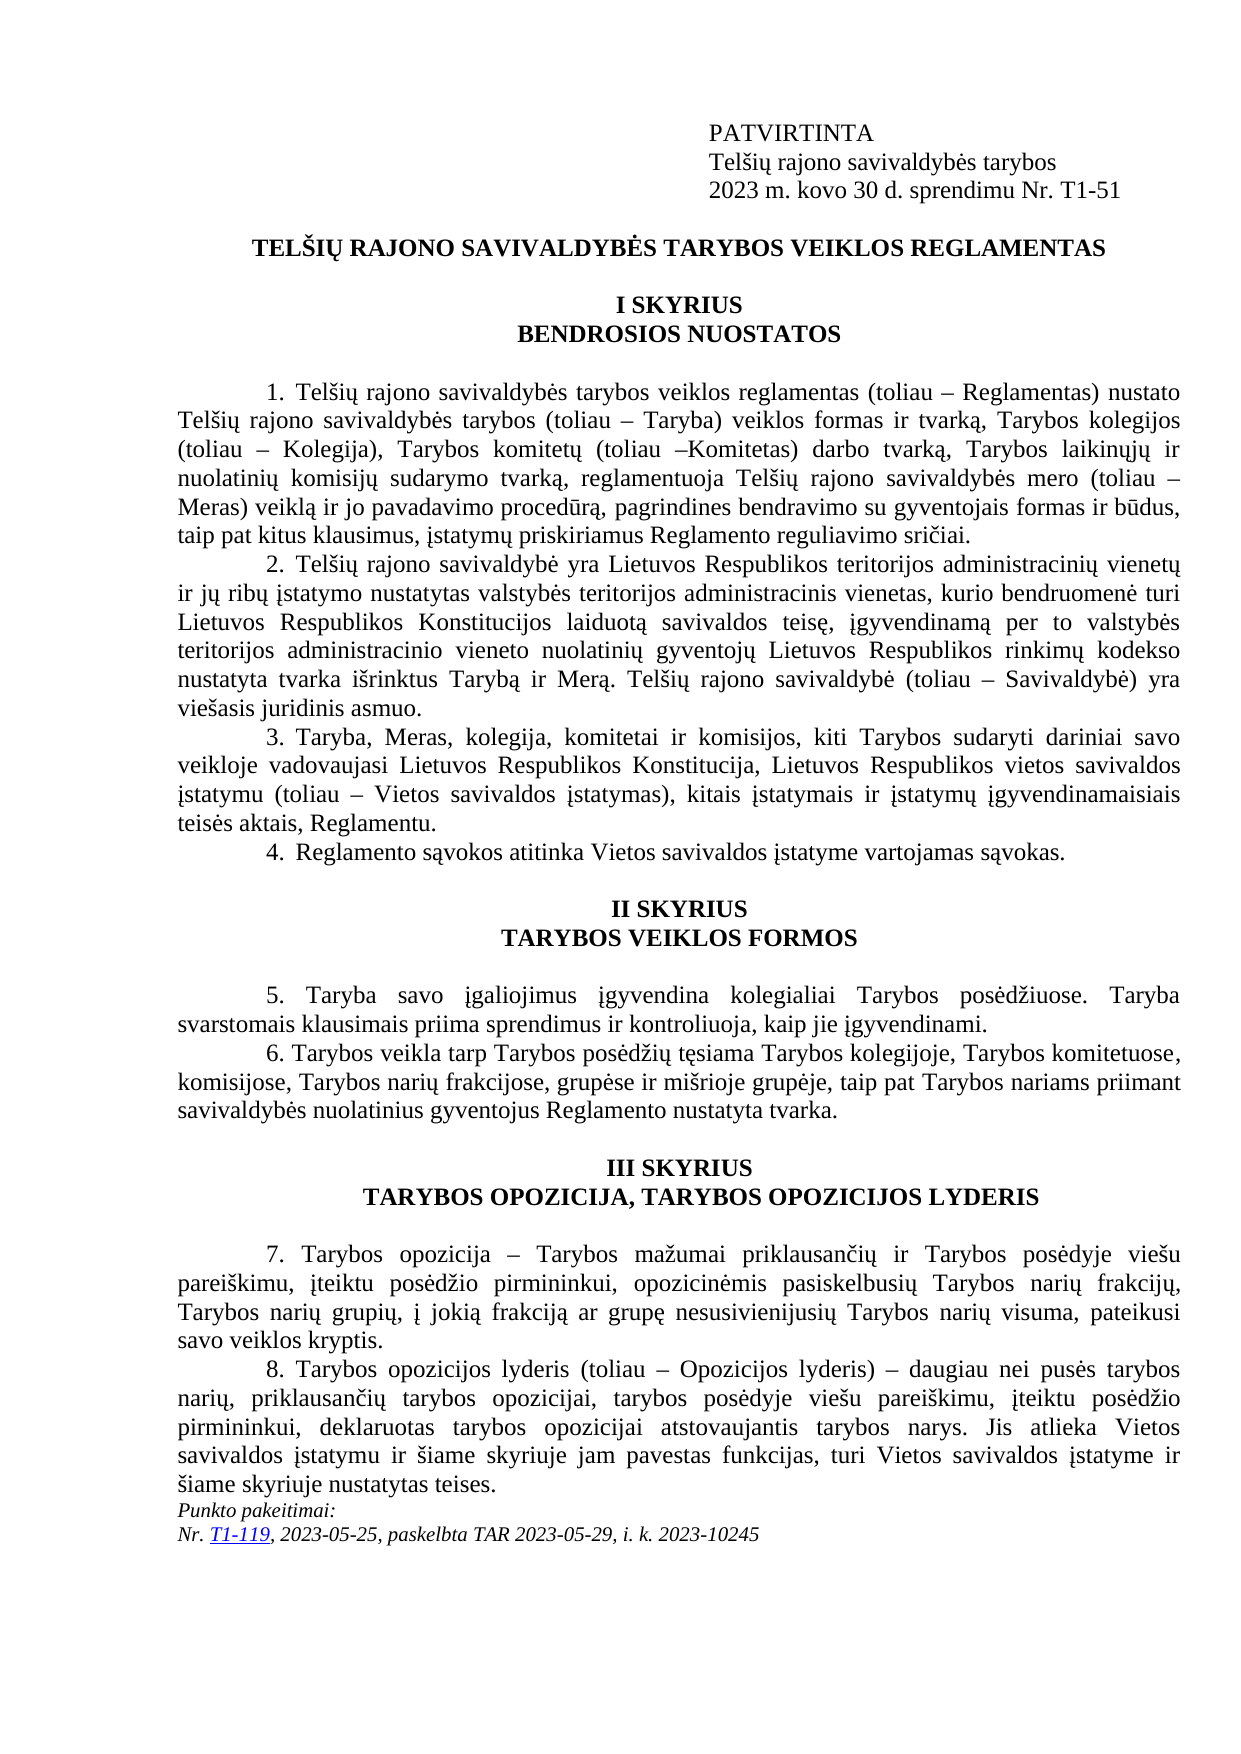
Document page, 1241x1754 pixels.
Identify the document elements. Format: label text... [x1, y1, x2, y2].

text 1. Telšių rajono savivaldybės tarybos veiklos reglamentas (toliau – Reglamentas) nustato Telšių rajono savivaldybės tarybos (toliau – Taryba) veiklos formas ir tvarką, Tarybos kolegijos (toliau – Kolegija), Tarybos komitetų (toliau –Komitetas) darbo tvarką, Tarybos laikinųjų ir nuolatinių komisijų sudarymo tvarką, reglamentuoja Telšių rajono savivaldybės mero (toliau – Meras) veiklą ir jo pavadavimo procedūrą, pagrindines bendravimo su gyventojais formas ir būdus, taip pat kitus klausimus, įstatymų priskiriamus Reglamento reguliavimo sričiai. [177, 377, 1181, 549]
text BENDROSIOS NUOSTATOS [177, 319, 1181, 348]
text 3. Taryba, Meras, kolegija, komitetai ir komisijos, kiti Tarybos sudaryti dariniai savo veikloje vadovaujasi Lietuvos Respublikos Konstitucija, Lietuvos Respublikos vietos savivaldos įstatymu (toliau – Vietos savivaldos įstatymas), kitais įstatymais ir įstatymų įgyvendinamaisiais teisės aktais, Reglamentu. [177, 722, 1181, 837]
text 5. Taryba savo įgaliojimus įgyvendina kolegialiai Tarybos posėdžiuose. Taryba svarstomais klausimais priima sprendimus ir kontroliuoja, kaip jie įgyvendinami. [177, 981, 1181, 1038]
text Telšių RAJONO SAVIVALDYBĖS TARYBOS VEIKLOS REGLAMENTAS [177, 233, 1181, 262]
text Telšių rajono savivaldybės tarybos [177, 147, 1181, 176]
text 2. Telšių rajono savivaldybė yra Lietuvos Respublikos teritorijos administracinių vienetų ir jų ribų įstatymo nustatytas valstybės teritorijos administracinis vienetas, kurio bendruomenė turi Lietuvos Respublikos Konstitucijos laiduotą savivaldos teisę, įgyvendinamą per to valstybės teritorijos administracinio vieneto nuolatinių gyventojų Lietuvos Respublikos rinkimų kodekso nustatyta tvarka išrinktus Tarybą ir Merą. Telšių rajono savivaldybė (toliau – Savivaldybė) yra viešasis juridinis asmuo. [177, 549, 1181, 722]
text III SKYRIUS [177, 1153, 1181, 1182]
text Punkto pakeitimai: [177, 1498, 1181, 1522]
text TARYBOS VEIKLOS FORMOS [177, 923, 1181, 952]
text 4. Reglamento sąvokos atitinka Vietos savivaldos įstatyme vartojamas sąvokas. [177, 837, 1181, 866]
text TARYBOS OPOZICIJA, TARYBOS OPOZICIJOS LYDERIS [215, 1182, 1181, 1211]
text 6. Tarybos veikla tarp Tarybos posėdžių tęsiama Tarybos kolegijoje, Tarybos komitetuose, komisijose, Tarybos narių frakcijose, grupėse ir mišrioje grupėje, taip pat Tarybos nariams priimant savivaldybės nuolatinius gyventojus Reglamento nustatyta tvarka. [177, 1038, 1181, 1124]
text Nr. T1-119, 2023-05-25, paskelbta TAR 2023-05-29, i. k. 2023-10245 [177, 1522, 1181, 1546]
text 8. Tarybos opozicijos lyderis (toliau – Opozicijos lyderis) – daugiau nei pusės tarybos narių, priklausančių tarybos opozicijai, tarybos posėdyje viešu pareiškimu, įteiktu posėdžio pirmininkui, deklaruotas tarybos opozicijai atstovaujantis tarybos narys. Jis atlieka Vietos savivaldos įstatymu ir šiame skyriuje jam pavestas funkcijas, turi Vietos savivaldos įstatyme ir šiame skyriuje nustatytas teises. [177, 1354, 1181, 1498]
text I SKYRIUS [177, 291, 1181, 319]
text 7. Tarybos opozicija – Tarybos mažumai priklausančių ir Tarybos posėdyje viešu pareiškimu, įteiktu posėdžio pirmininkui, opozicinėmis pasiskelbusių Tarybos narių frakcijų, Tarybos narių grupių, į jokią frakciją ar grupę nesusivienijusių Tarybos narių visuma, pateikusi savo veiklos kryptis. [177, 1239, 1181, 1354]
text 2023 m. kovo 30 d. sprendimu Nr. T1-51 [177, 176, 1181, 204]
text II SKYRIUS [177, 894, 1181, 923]
text PATVIRTINTA [177, 118, 1181, 147]
